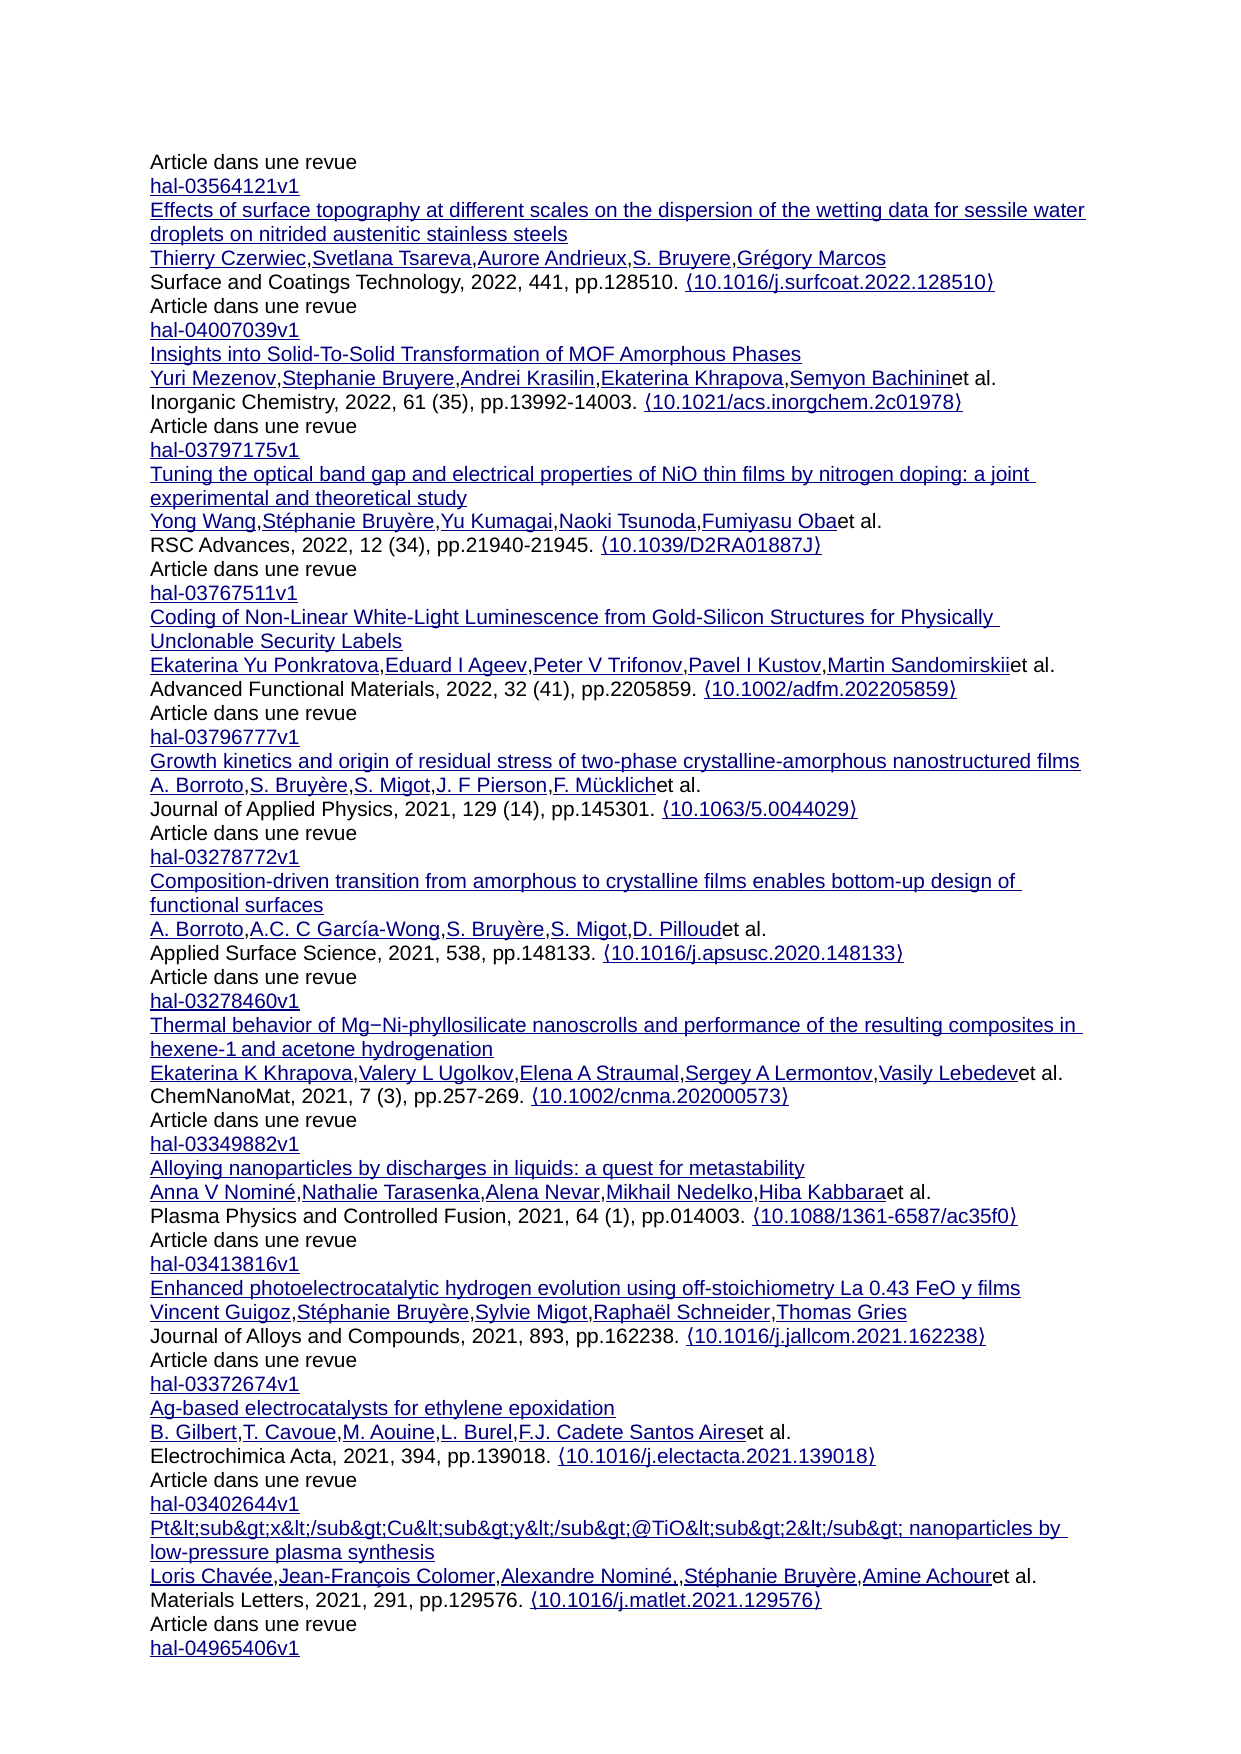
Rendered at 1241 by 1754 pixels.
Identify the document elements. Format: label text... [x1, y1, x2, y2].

table_cell Composition-driven transition from amorphous to crystalline films enables bottom-up design of functional surfaces A. Borroto,A.C. C García-Wong,S. Bruyère,S. Migot,D. Pilloudet al. Applied Surface Science, 2021, 538, pp.148133. ⟨10.1016/j.apsusc.2020.148133⟩ Article dans une revue hal-03278460v1 [150, 869, 1090, 1012]
table_cell Pt&lt;sub&gt;x&lt;/sub&gt;Cu&lt;sub&gt;y&lt;/sub&gt;@TiO&lt;sub&gt;2&lt;/sub&gt; nanoparticles by low-pressure plasma synthesis Loris Chavée,Jean-François Colomer,Alexandre Nominé,,Stéphanie Bruyère,Amine Achouret al. Materials Letters, 2021, 291, pp.129576. ⟨10.1016/j.matlet.2021.129576⟩ Article dans une revue hal-04965406v1 [150, 1516, 1090, 1659]
table_cell Alloying nanoparticles by discharges in liquids: a quest for metastability Anna V Nominé,Nathalie Tarasenka,Alena Nevar,Mikhail Nedelko,Hiba Kabbaraet al. Plasma Physics and Controlled Fusion, 2021, 64 (1), pp.014003. ⟨10.1088/1361-6587/ac35f0⟩ Article dans une revue hal-03413816v1 [150, 1156, 1090, 1276]
table_cell Tuning the optical band gap and electrical properties of NiO thin films by nitrogen doping: a joint experimental and theoretical study Yong Wang,Stéphanie Bruyère,Yu Kumagai,Naoki Tsunoda,Fumiyasu Obaet al. RSC Advances, 2022, 12 (34), pp.21940-21945. ⟨10.1039/D2RA01887J⟩ Article dans une revue hal-03767511v1 [150, 461, 1090, 605]
table_cell Insights into Solid-To-Solid Transformation of MOF Amorphous Phases Yuri Mezenov,Stephanie Bruyere,Andrei Krasilin,Ekaterina Khrapova,Semyon Bachininet al. Inorganic Chemistry, 2022, 61 (35), pp.13992-14003. ⟨10.1021/acs.inorgchem.2c01978⟩ Article dans une revue hal-03797175v1 [150, 342, 1090, 461]
table_cell Enhanced photoelectrocatalytic hydrogen evolution using off-stoichiometry La 0.43 FeO y films Vincent Guigoz,Stéphanie Bruyère,Sylvie Migot,Raphaël Schneider,Thomas Gries Journal of Alloys and Compounds, 2021, 893, pp.162238. ⟨10.1016/j.jallcom.2021.162238⟩ Article dans une revue hal-03372674v1 [150, 1276, 1090, 1396]
table_cell Article dans une revue hal-03564121v1 [150, 150, 1090, 198]
table_cell Thermal behavior of Mg−Ni‐phyllosilicate nanoscrolls and performance of the resulting composites in hexene‐1 and acetone hydrogenation Ekaterina K Khrapova,Valery L Ugolkov,Elena A Straumal,Sergey A Lermontov,Vasily Lebedevet al. ChemNanoMat, 2021, 7 (3), pp.257-269. ⟨10.1002/cnma.202000573⟩ Article dans une revue hal-03349882v1 [150, 1013, 1090, 1156]
table_cell Effects of surface topography at different scales on the dispersion of the wetting data for sessile water droplets on nitrided austenitic stainless steels Thierry Czerwiec,Svetlana Tsareva,Aurore Andrieux,S. Bruyere,Grégory Marcos Surface and Coatings Technology, 2022, 441, pp.128510. ⟨10.1016/j.surfcoat.2022.128510⟩ Article dans une revue hal-04007039v1 [150, 198, 1090, 342]
table_cell Coding of Non‐Linear White‐Light Luminescence from Gold‐Silicon Structures for Physically Unclonable Security Labels Ekaterina Yu Ponkratova,Eduard I Ageev,Peter V Trifonov,Pavel I Kustov,Martin Sandomirskiiet al. Advanced Functional Materials, 2022, 32 (41), pp.2205859. ⟨10.1002/adfm.202205859⟩ Article dans une revue hal-03796777v1 [150, 605, 1090, 749]
table_cell Growth kinetics and origin of residual stress of two-phase crystalline-amorphous nanostructured films A. Borroto,S. Bruyère,S. Migot,J. F Pierson,F. Mücklichet al. Journal of Applied Physics, 2021, 129 (14), pp.145301. ⟨10.1063/5.0044029⟩ Article dans une revue hal-03278772v1 [150, 749, 1090, 869]
table_cell Ag-based electrocatalysts for ethylene epoxidation B. Gilbert,T. Cavoue,M. Aouine,L. Burel,F.J. Cadete Santos Aireset al. Electrochimica Acta, 2021, 394, pp.139018. ⟨10.1016/j.electacta.2021.139018⟩ Article dans une revue hal-03402644v1 [150, 1396, 1090, 1516]
